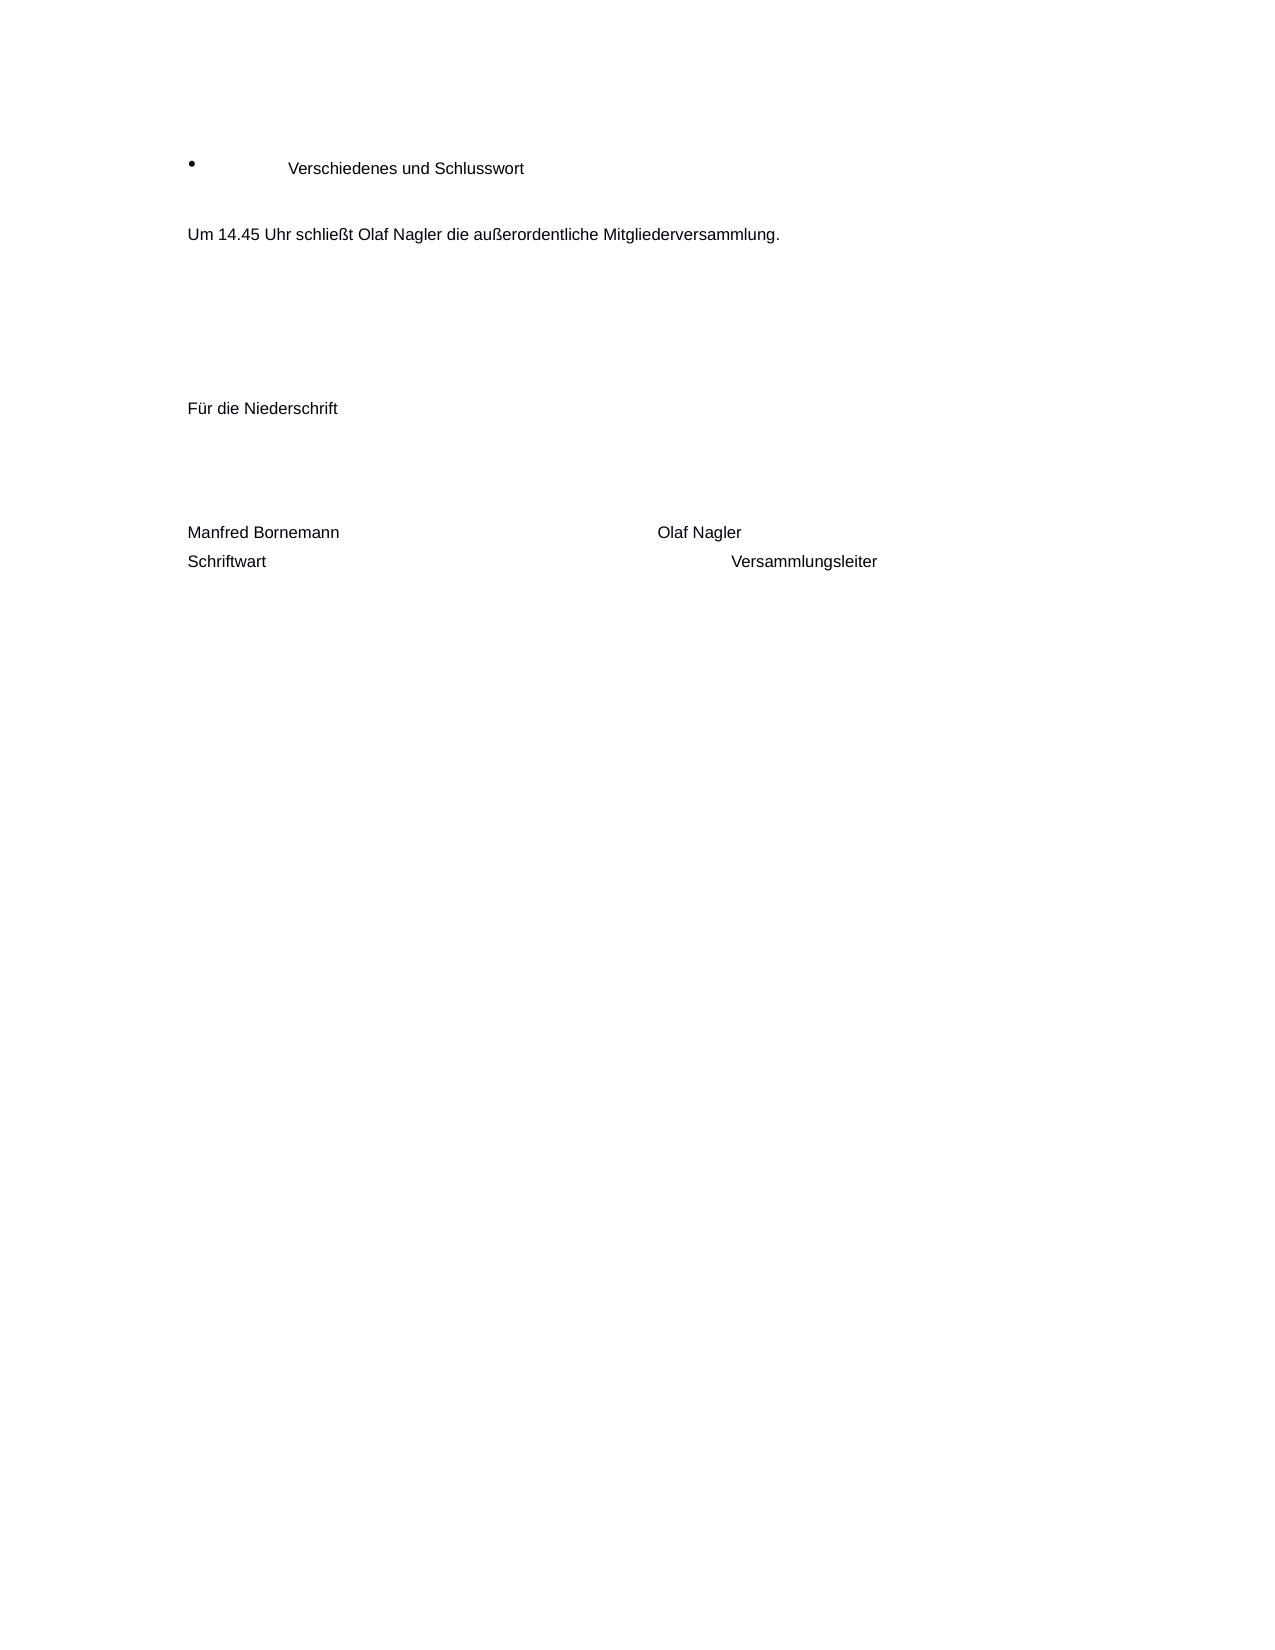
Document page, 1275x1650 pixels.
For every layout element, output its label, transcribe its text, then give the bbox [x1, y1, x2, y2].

list Verschiedenes und Schlusswort [187, 150, 1087, 179]
text Für die Niederschrift [187, 390, 1087, 419]
text Manfred Bornemann Olaf Nagler [187, 514, 1087, 542]
text Um 14.45 Uhr schließt Olaf Nagler die außerordentliche Mitgliederversammlung. [187, 216, 1087, 245]
text Schriftwart Versammlungsleiter [187, 542, 1087, 571]
